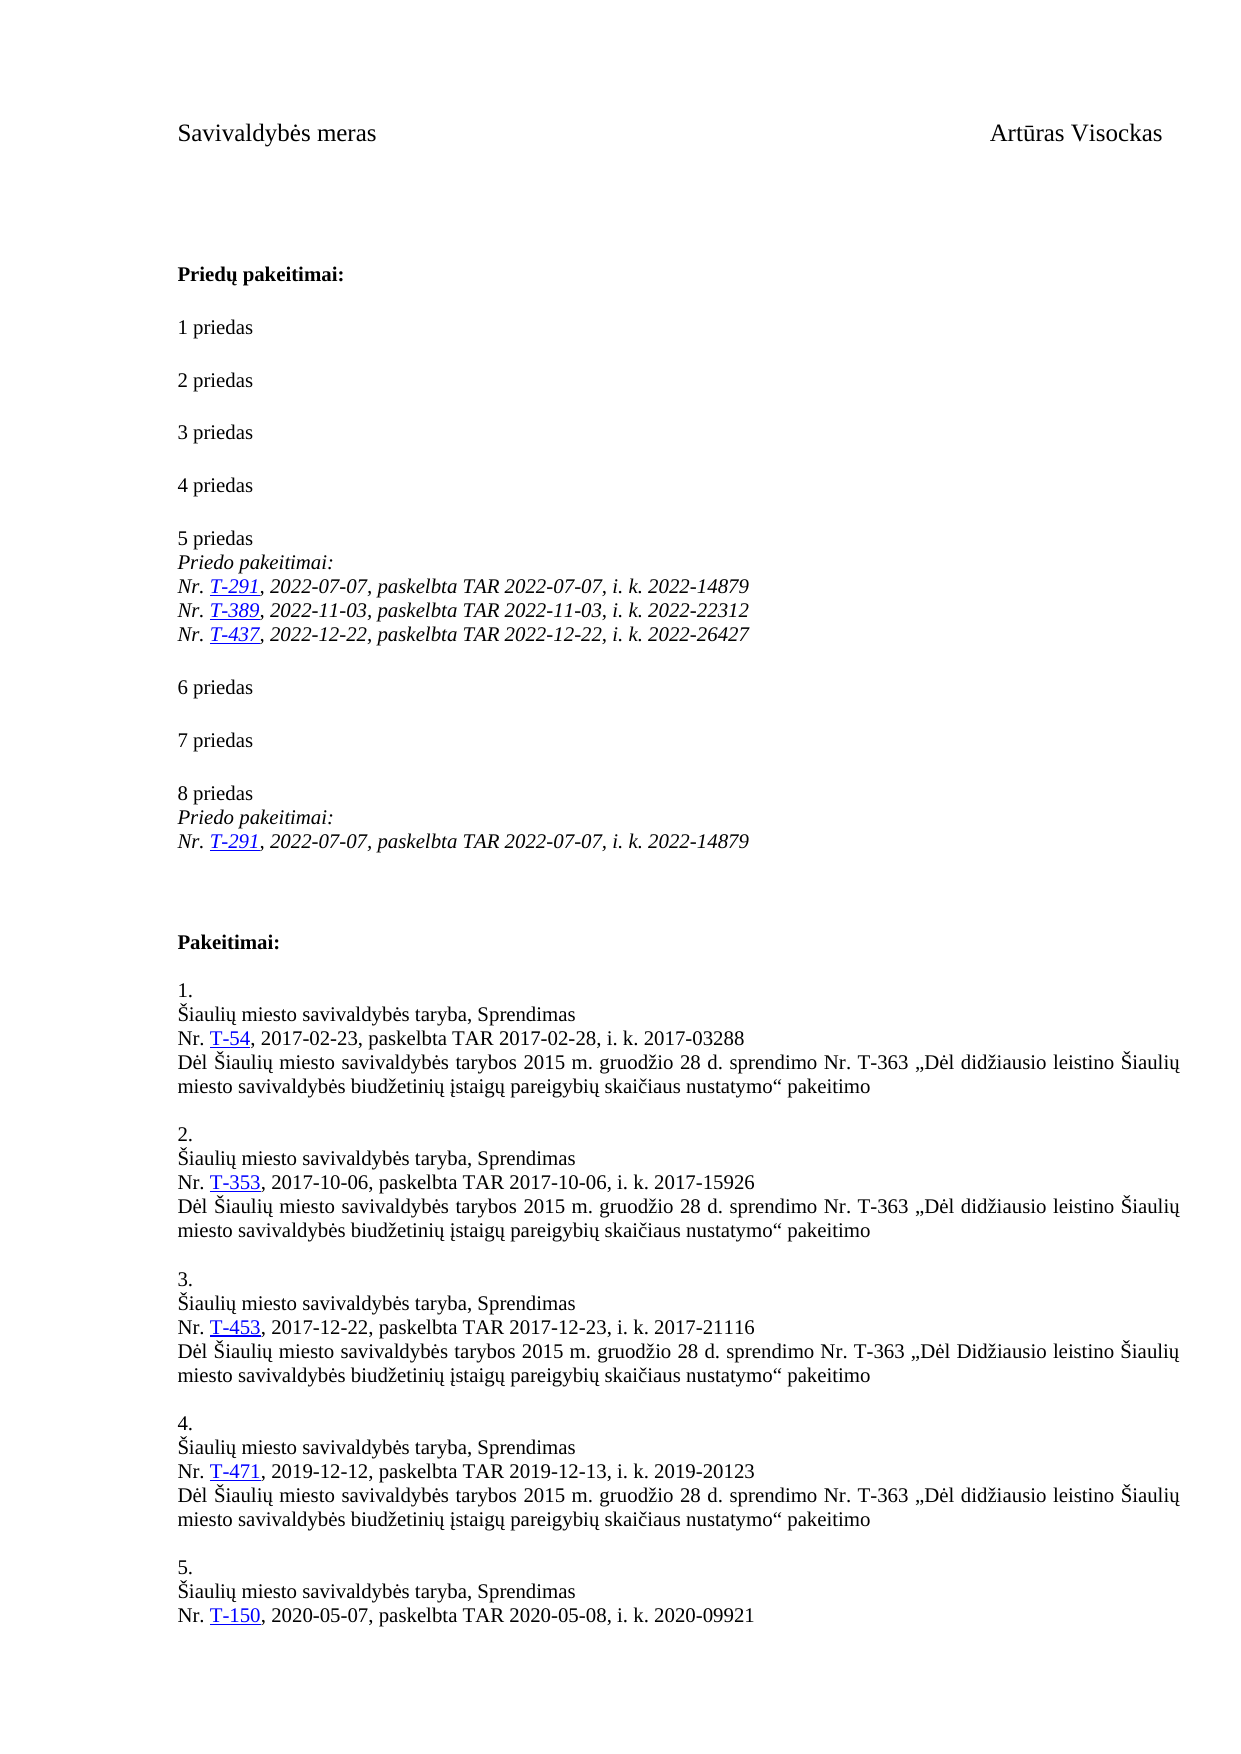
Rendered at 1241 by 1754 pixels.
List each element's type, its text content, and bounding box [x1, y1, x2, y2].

text 6 priedas [177, 675, 1181, 699]
text Nr. T-471, 2019-12-12, paskelbta TAR 2019-12-13, i. k. 2019-20123 [177, 1459, 1181, 1483]
text 8 priedas [177, 781, 1181, 805]
text Nr. T-291, 2022-07-07, paskelbta TAR 2022-07-07, i. k. 2022-14879 [177, 829, 1181, 853]
text Šiaulių miesto savivaldybės taryba, Sprendimas [177, 1146, 1181, 1170]
text Nr. T-437, 2022-12-22, paskelbta TAR 2022-12-22, i. k. 2022-26427 [177, 622, 1181, 646]
text Nr. T-453, 2017-12-22, paskelbta TAR 2017-12-23, i. k. 2017-21116 [177, 1315, 1181, 1339]
text 2 priedas [177, 367, 1181, 392]
text 5 priedas [177, 526, 1181, 550]
text 4. [177, 1411, 1181, 1435]
text Savivaldybės meras Artūras Visockas [177, 118, 1181, 147]
text Priedų pakeitimai: [177, 262, 1181, 286]
text 4 priedas [177, 473, 1181, 497]
text Dėl Šiaulių miesto savivaldybės tarybos 2015 m. gruodžio 28 d. sprendimo Nr. T-363 „Dėl Didžiausio leistino Šiaulių miesto savivaldybės biudžetinių įstaigų pareigybių skaičiaus nustatymo“ pakeitimo [177, 1339, 1181, 1387]
text Šiaulių miesto savivaldybės taryba, Sprendimas [177, 1435, 1181, 1459]
text Nr. T-150, 2020-05-07, paskelbta TAR 2020-05-08, i. k. 2020-09921 [177, 1603, 1181, 1627]
text 3 priedas [177, 420, 1181, 444]
text Pakeitimai: [177, 930, 1181, 954]
text Nr. T-54, 2017-02-23, paskelbta TAR 2017-02-28, i. k. 2017-03288 [177, 1026, 1181, 1050]
text Šiaulių miesto savivaldybės taryba, Sprendimas [177, 1579, 1181, 1603]
text Dėl Šiaulių miesto savivaldybės tarybos 2015 m. gruodžio 28 d. sprendimo Nr. T-363 „Dėl didžiausio leistino Šiaulių miesto savivaldybės biudžetinių įstaigų pareigybių skaičiaus nustatymo“ pakeitimo [177, 1194, 1181, 1242]
text Dėl Šiaulių miesto savivaldybės tarybos 2015 m. gruodžio 28 d. sprendimo Nr. T-363 „Dėl didžiausio leistino Šiaulių miesto savivaldybės biudžetinių įstaigų pareigybių skaičiaus nustatymo“ pakeitimo [177, 1050, 1181, 1098]
text 7 priedas [177, 728, 1181, 752]
text Priedo pakeitimai: [177, 550, 1181, 574]
text Šiaulių miesto savivaldybės taryba, Sprendimas [177, 1002, 1181, 1026]
text 1. [177, 978, 1181, 1002]
text Priedo pakeitimai: [177, 805, 1181, 829]
text 3. [177, 1267, 1181, 1291]
text 5. [177, 1555, 1181, 1579]
text Dėl Šiaulių miesto savivaldybės tarybos 2015 m. gruodžio 28 d. sprendimo Nr. T-363 „Dėl didžiausio leistino Šiaulių miesto savivaldybės biudžetinių įstaigų pareigybių skaičiaus nustatymo“ pakeitimo [177, 1483, 1181, 1531]
text Nr. T-353, 2017-10-06, paskelbta TAR 2017-10-06, i. k. 2017-15926 [177, 1170, 1181, 1194]
text Nr. T-291, 2022-07-07, paskelbta TAR 2022-07-07, i. k. 2022-14879 [177, 574, 1181, 598]
text Šiaulių miesto savivaldybės taryba, Sprendimas [177, 1291, 1181, 1315]
text 1 priedas [177, 315, 1181, 339]
text 2. [177, 1122, 1181, 1146]
text Nr. T-389, 2022-11-03, paskelbta TAR 2022-11-03, i. k. 2022-22312 [177, 598, 1181, 622]
